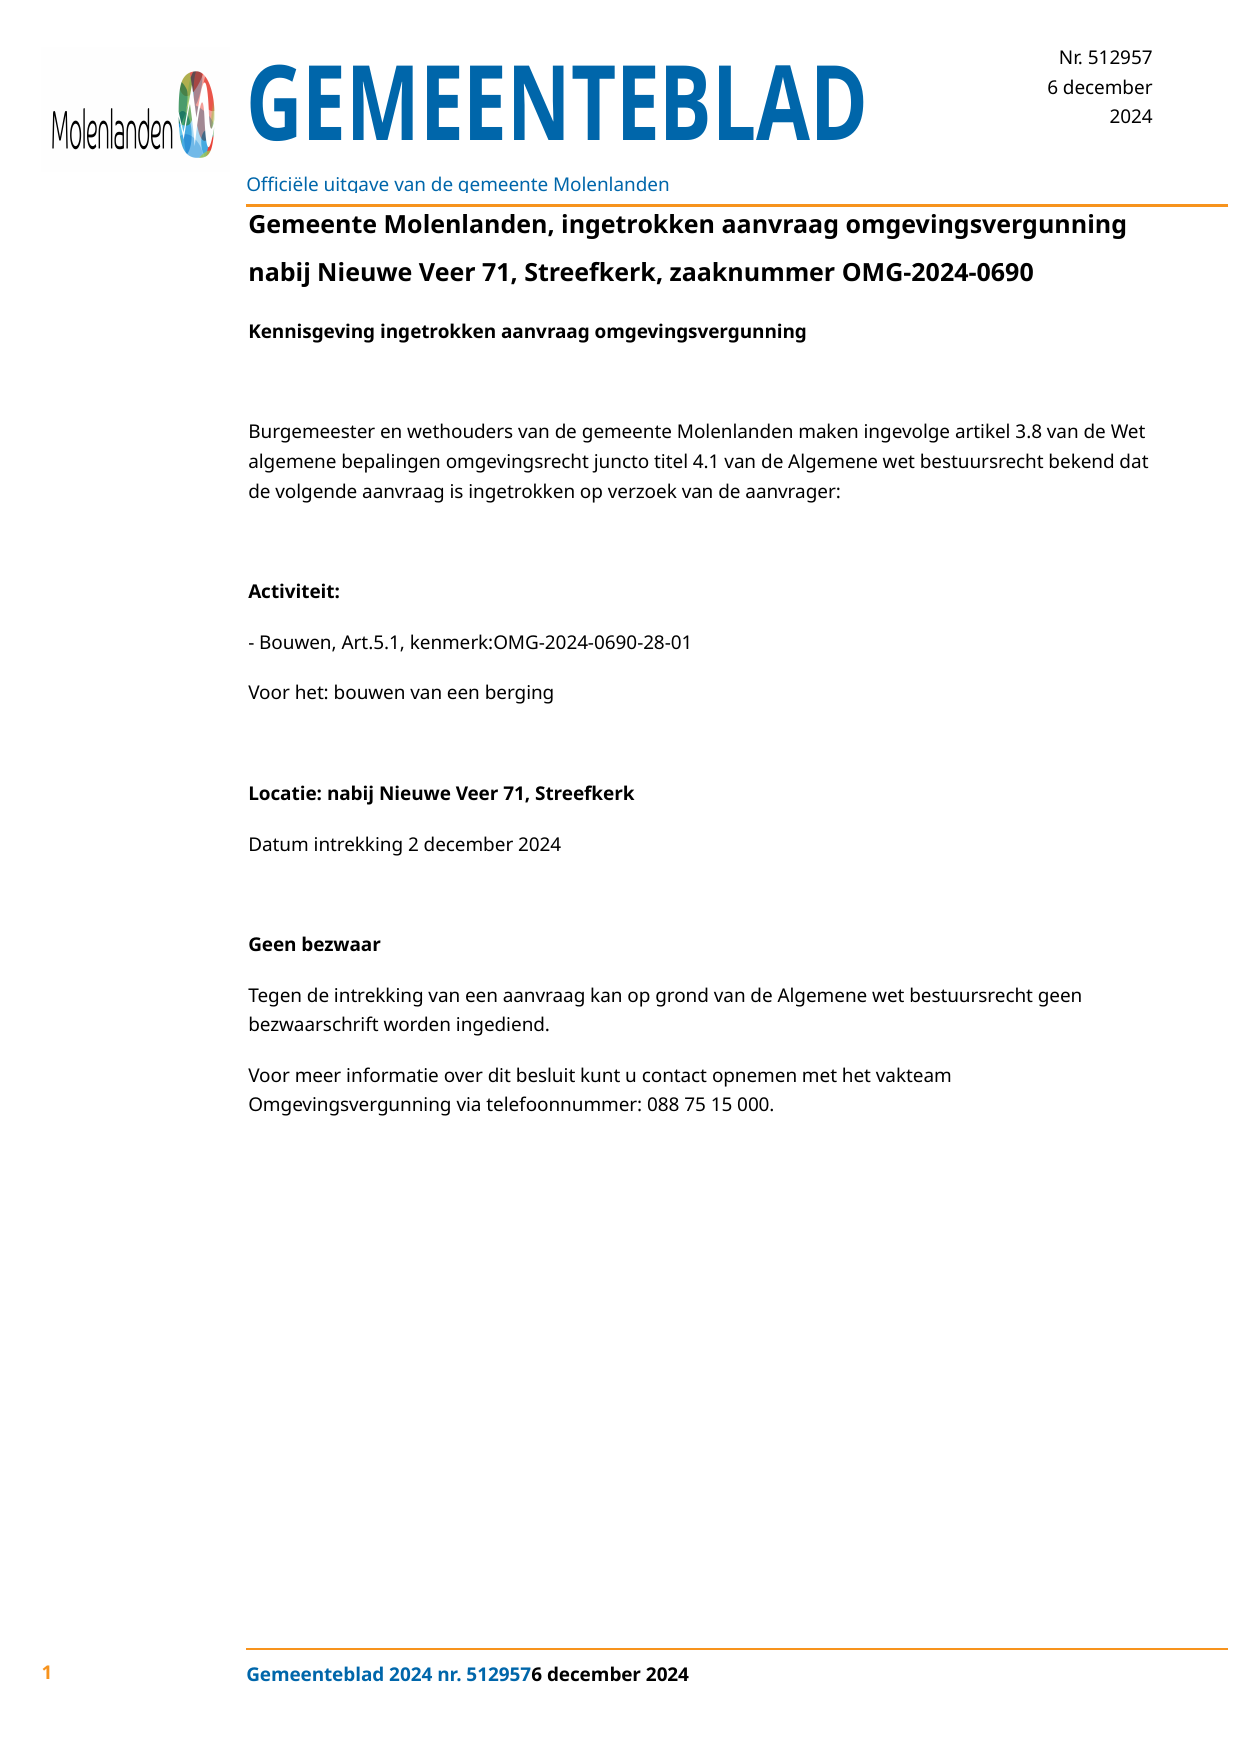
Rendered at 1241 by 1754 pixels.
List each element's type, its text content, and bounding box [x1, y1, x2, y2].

text Tegen de intrekking van een aanvraag kan op grond van de Algemene wet bestuursrecht geen bezwaarschrift worden ingediend. [248, 982, 1152, 1037]
text Gemeente Molenlanden, ingetrokken aanvraag omgevingsvergunning nabij Nieuwe Veer 71, Streefkerk, zaaknummer OMG-2024-0690 [248, 207, 1152, 288]
text Locatie: nabij Nieuwe Veer 71, Streefkerk [248, 780, 1152, 806]
text Activiteit: [248, 579, 1152, 604]
text Burgemeester en wethouders van de gemeente Molenlanden maken ingevolge artikel 3.8 van de Wet algemene bepalingen omgevingsrecht juncto titel 4.1 van de Algemene wet bestuursrecht bekend dat de volgende aanvraag is ingetrokken op verzoek van de aanvrager: [248, 419, 1152, 504]
picture [41, 47, 231, 172]
text Voor het: bouwen van een berging [248, 679, 1152, 705]
text Datum intrekking 2 december 2024 [248, 831, 1152, 857]
text - Bouwen, Art.5.1, kenmerk:OMG-2024-0690-28-01 [248, 629, 1152, 655]
text Kennisgeving ingetrokken aanvraag omgevingsvergunning [248, 318, 1152, 344]
text Voor meer informatie over dit besluit kunt u contact opnemen met het vakteam Omgevingsvergunning via telefoonnummer: 088 75 15 000. [248, 1062, 1152, 1117]
text Geen bezwaar [248, 932, 1152, 957]
